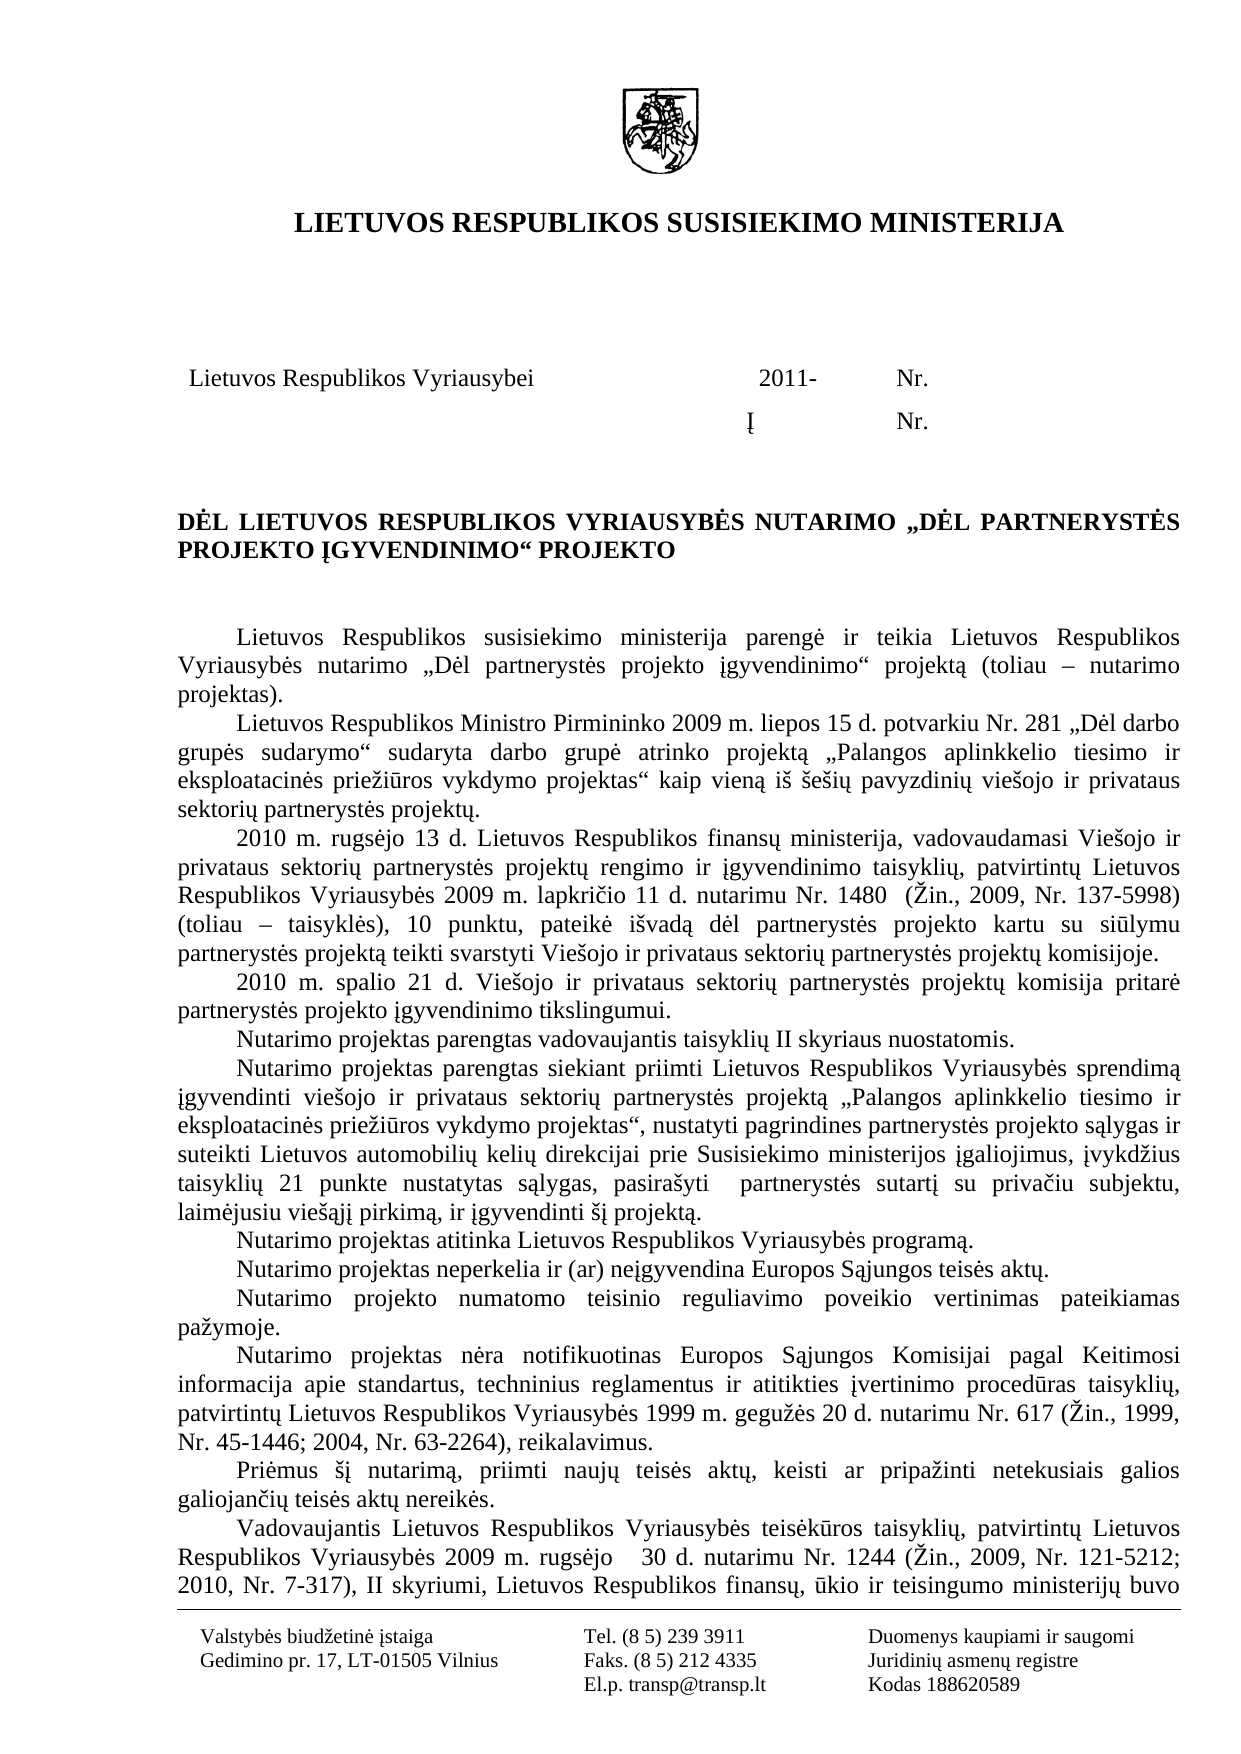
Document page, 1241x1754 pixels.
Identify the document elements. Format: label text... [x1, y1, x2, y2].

table_header 2011- Nr. Į Nr. [735, 363, 1203, 478]
text Nutarimo projektas parengtas vadovaujantis taisyklių II skyriaus nuostatomis. [177, 1024, 1181, 1053]
table_cell [813, 88, 1191, 174]
text Nutarimo projektas neperkelia ir (ar) neįgyvendina Europos Sąjungos teisės aktų. [177, 1254, 1181, 1283]
text Nutarimo projektas nėra notifikuotinas Europos Sąjungos Komisijai pagal Keitimosi informacija apie standartus, techninius reglamentus ir atitikties įvertinimo procedūras taisyklių, patvirtintų Lietuvos Respublikos Vyriausybės 1999 m. gegužės 20 d. nutarimu Nr. 617 (Žin., 1999, Nr. 45-1446; 2004, Nr. 63-2264), reikalavimus. [177, 1341, 1181, 1456]
text 2010 m. rugsėjo 13 d. Lietuvos Respublikos finansų ministerija, vadovaudamasi Viešojo ir privataus sektorių partnerystės projektų rengimo ir įgyvendinimo taisyklių, patvirtintų Lietuvos Respublikos Vyriausybės 2009 m. lapkričio 11 d. nutarimu Nr. 1480 (Žin., 2009, Nr. 137-5998) (toliau – taisyklės), 10 punktu, pateikė išvadą dėl partnerystės projekto kartu su siūlymu partnerystės projektą teikti svarstyti Viešojo ir privataus sektorių partnerystės projektų komisijoje. [177, 823, 1181, 967]
text Lietuvos Respublikos susisiekimo ministerija parengė ir teikia Lietuvos Respublikos Vyriausybės nutarimo „Dėl partnerystės projekto įgyvendinimo“ projektą (toliau – nutarimo projektas). [177, 622, 1181, 708]
text Vadovaujantis Lietuvos Respublikos Vyriausybės teisėkūros taisyklių, patvirtintų Lietuvos Respublikos Vyriausybės 2009 m. rugsėjo 30 d. nutarimu Nr. 1244 (Žin., 2009, Nr. 121-5212; 2010, Nr. 7-317), II skyriumi, Lietuvos Respublikos finansų, ūkio ir teisingumo ministerijų buvo [177, 1513, 1181, 1599]
table_cell [735, 478, 1203, 507]
table_cell [646, 478, 735, 507]
text LIETUVOS RESPUBLIKOS SUSISIEKIMO MINISTERIJA [177, 205, 1181, 238]
text Nutarimo projektas parengtas siekiant priimti Lietuvos Respublikos Vyriausybės sprendimą įgyvendinti viešojo ir privataus sektorių partnerystės projektą „Palangos aplinkkelio tiesimo ir eksploatacinės priežiūros vykdymo projektas“, nustatyti pagrindines partnerystės projekto sąlygas ir suteikti Lietuvos automobilių kelių direkcijai prie Susisiekimo ministerijos įgaliojimus, įvykdžius taisyklių 21 punkte nustatytas sąlygas, pasirašyti partnerystės sutartį su privačiu subjektu, laimėjusiu viešąjį pirkimą, ir įgyvendinti šį projektą. [177, 1053, 1181, 1226]
table_header Lietuvos Respublikos Vyriausybei [177, 363, 646, 478]
table_cell [177, 478, 646, 507]
table_header [167, 59, 509, 88]
text DĖL LIETUVOS RESPUBLIKOS VYRIAUSYBĖS NUTARIMO „DĖL PARTNERYSTĖS PROJEKTO ĮGYVENDINIMO“ PROJEKTO [177, 507, 1181, 564]
table_cell [701, 88, 813, 174]
table_header [509, 59, 813, 88]
text Lietuvos Respublikos Ministro Pirmininko 2009 m. liepos 15 d. potvarkiu Nr. 281 „Dėl darbo grupės sudarymo“ sudaryta darbo grupė atrinko projektą „Palangos aplinkkelio tiesimo ir eksploatacinės priežiūros vykdymo projektas“ kaip vieną iš šešių pavyzdinių viešojo ir privataus sektorių partnerystės projektų. [177, 708, 1181, 823]
text Nutarimo projekto numatomo teisinio reguliavimo poveikio vertinimas pateikiamas pažymoje. [177, 1283, 1181, 1341]
table_cell [167, 88, 509, 174]
text 2010 m. spalio 21 d. Viešojo ir privataus sektorių partnerystės projektų komisija pritarė partnerystės projekto įgyvendinimo tikslingumui. [177, 967, 1181, 1024]
text Nutarimo projektas atitinka Lietuvos Respublikos Vyriausybės programą. [177, 1226, 1181, 1254]
table_header [813, 59, 1191, 88]
table_header [646, 363, 735, 478]
text Priėmus šį nutarimą, priimti naujų teisės aktų, keisti ar pripažinti netekusiais galios galiojančių teisės aktų nereikės. [177, 1456, 1181, 1513]
table_cell [509, 88, 622, 174]
